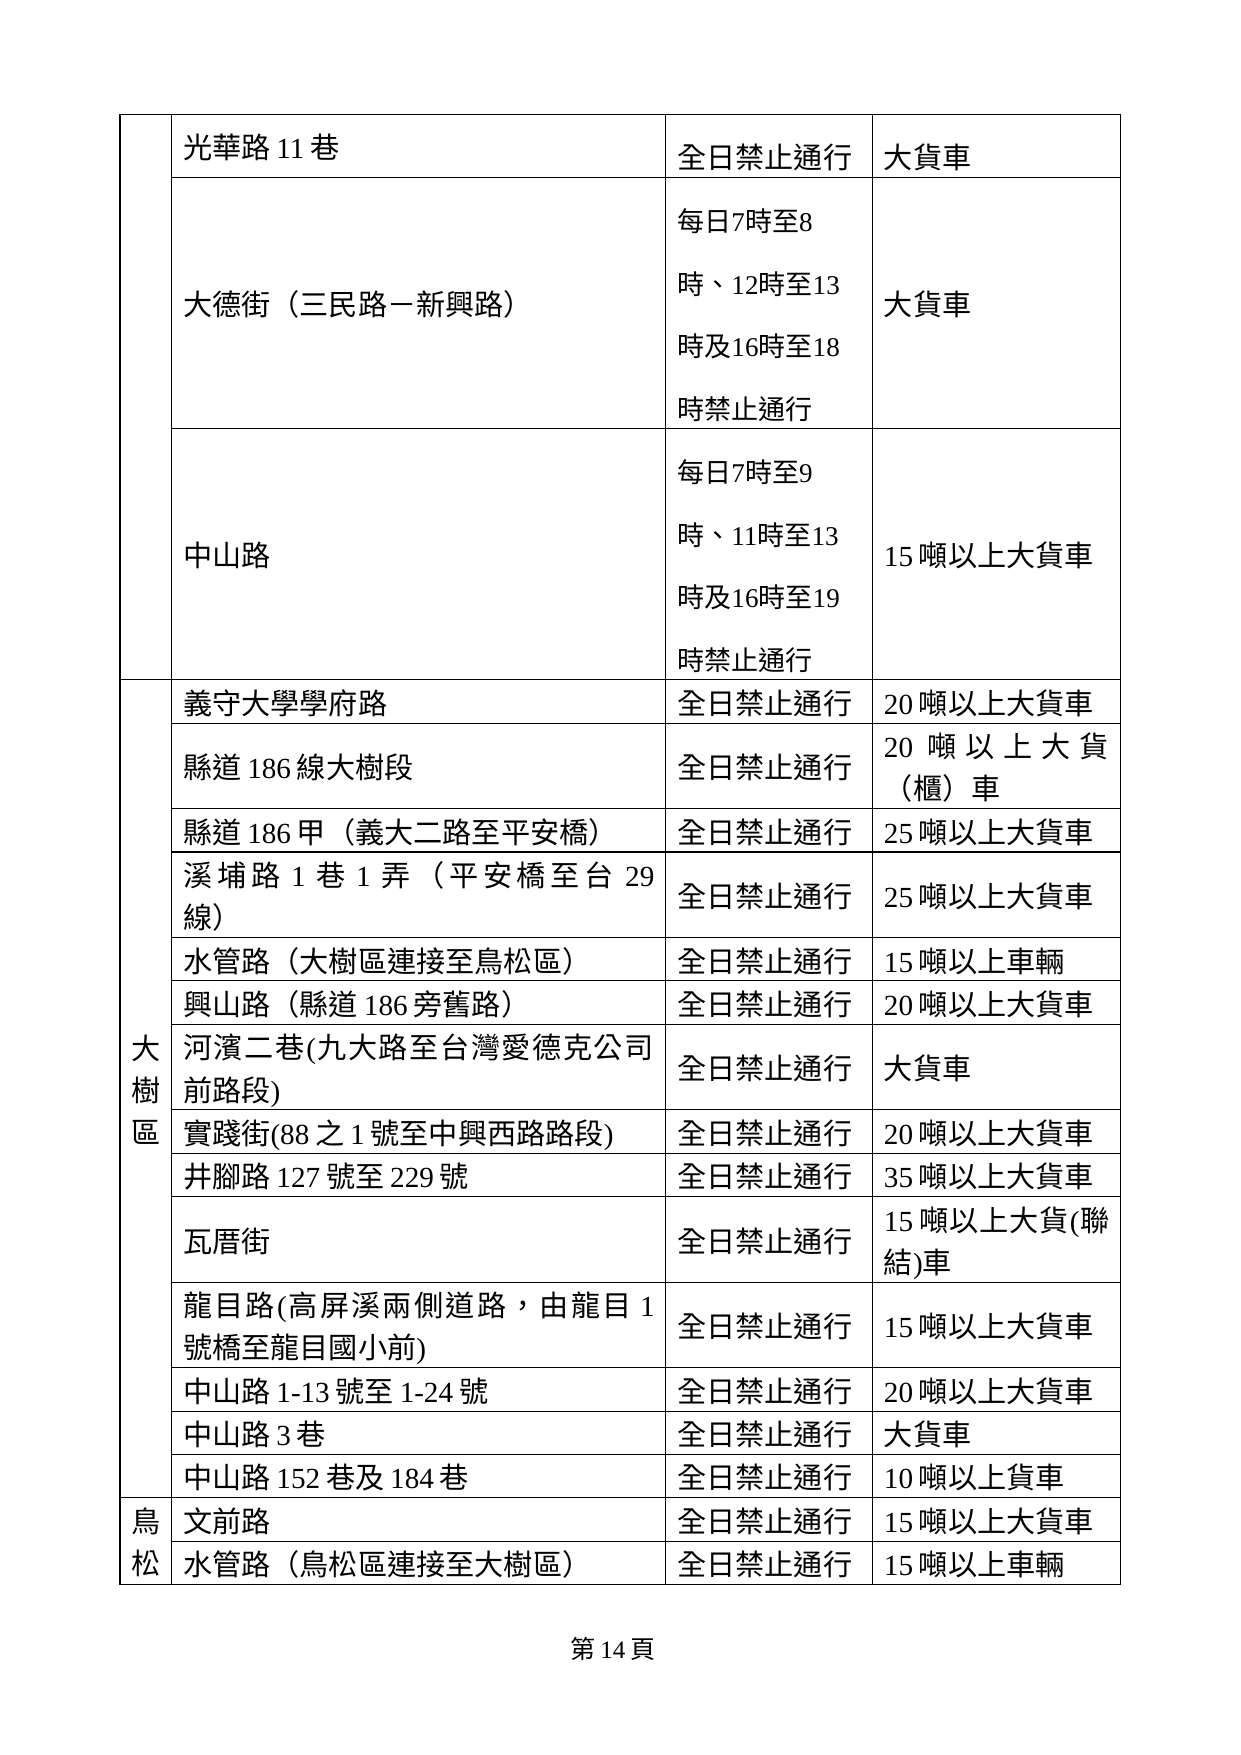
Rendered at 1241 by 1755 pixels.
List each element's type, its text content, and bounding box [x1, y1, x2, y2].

table_cell 15噸以上大貨車 [873, 429, 1120, 679]
table_cell 大貨車 [873, 178, 1120, 428]
table_cell 瓦厝街 [172, 1197, 665, 1282]
table_cell 10噸以上貨車 [873, 1455, 1120, 1497]
table_cell 全日禁止通行 [666, 680, 872, 722]
table_cell 20噸以上大貨車 [873, 1368, 1120, 1411]
table_cell 每日7時至8時、12時至13時及16時至18時禁止通行 [666, 178, 872, 428]
table_cell 全日禁止通行 [666, 1455, 872, 1497]
table_cell 興山路（縣道186旁舊路） [172, 981, 665, 1024]
table_cell 中山路1-13號至1-24號 [172, 1368, 665, 1411]
table_cell 大貨車 [873, 115, 1120, 177]
table_cell 鳥松 [121, 1498, 171, 1584]
table_cell 全日禁止通行 [666, 1197, 872, 1282]
table_cell 15噸以上大貨車 [873, 1283, 1120, 1367]
table_cell 實踐街(88之1號至中興西路路段) [172, 1110, 665, 1153]
table_cell 縣道186線大樹段 [172, 724, 665, 808]
table_cell 全日禁止通行 [666, 115, 872, 177]
table_cell 15噸以上車輛 [873, 1542, 1120, 1584]
table_cell 25噸以上大貨車 [873, 853, 1120, 937]
table_cell 大貨車 [873, 1025, 1120, 1109]
table_cell 中山路152巷及184巷 [172, 1455, 665, 1497]
table_cell 20噸以上大貨車 [873, 981, 1120, 1024]
table_cell 35噸以上大貨車 [873, 1154, 1120, 1196]
table_cell 全日禁止通行 [666, 1412, 872, 1454]
table_cell 龍目路(高屏溪兩側道路，由龍目1號橋至龍目國小前) [172, 1283, 665, 1367]
table_cell 每日7時至9時、11時至13時及16時至19時禁止通行 [666, 429, 872, 679]
table_cell [121, 115, 171, 679]
table_cell 全日禁止通行 [666, 1110, 872, 1153]
table_cell 大德街（三民路－新興路） [172, 178, 665, 428]
table_cell 中山路 [172, 429, 665, 679]
table_cell 全日禁止通行 [666, 1368, 872, 1411]
table_cell 光華路11巷 [172, 115, 665, 177]
table_cell 義守大學學府路 [172, 680, 665, 722]
table_cell 全日禁止通行 [666, 938, 872, 980]
table_cell 大樹區 [121, 680, 171, 1497]
table_cell 25噸以上大貨車 [873, 809, 1120, 851]
table_cell 井腳路127號至229號 [172, 1154, 665, 1196]
table_cell 全日禁止通行 [666, 1542, 872, 1584]
table_cell 中山路3巷 [172, 1412, 665, 1454]
table_cell 水管路（鳥松區連接至大樹區） [172, 1542, 665, 1584]
table_cell 全日禁止通行 [666, 981, 872, 1024]
table_cell 全日禁止通行 [666, 1498, 872, 1541]
table_cell 縣道186甲（義大二路至平安橋） [172, 809, 665, 851]
table_cell 20噸以上大貨車 [873, 680, 1120, 722]
table_cell 溪埔路1巷1弄（平安橋至台29線） [172, 853, 665, 937]
table_cell 20噸以上大貨（櫃）車 [873, 724, 1120, 808]
table_cell 全日禁止通行 [666, 724, 872, 808]
table_cell 20噸以上大貨車 [873, 1110, 1120, 1153]
table_cell 水管路（大樹區連接至鳥松區） [172, 938, 665, 980]
table_cell 全日禁止通行 [666, 809, 872, 851]
table_cell 文前路 [172, 1498, 665, 1541]
table_cell 15噸以上大貨車 [873, 1498, 1120, 1541]
table_cell 全日禁止通行 [666, 1283, 872, 1367]
table_cell 河濱二巷(九大路至台灣愛德克公司前路段) [172, 1025, 665, 1109]
table_cell 大貨車 [873, 1412, 1120, 1454]
table_cell 15噸以上大貨(聯結)車 [873, 1197, 1120, 1282]
table_cell 全日禁止通行 [666, 1025, 872, 1109]
table_cell 全日禁止通行 [666, 1154, 872, 1196]
table_cell 15噸以上車輛 [873, 938, 1120, 980]
table_cell 全日禁止通行 [666, 853, 872, 937]
